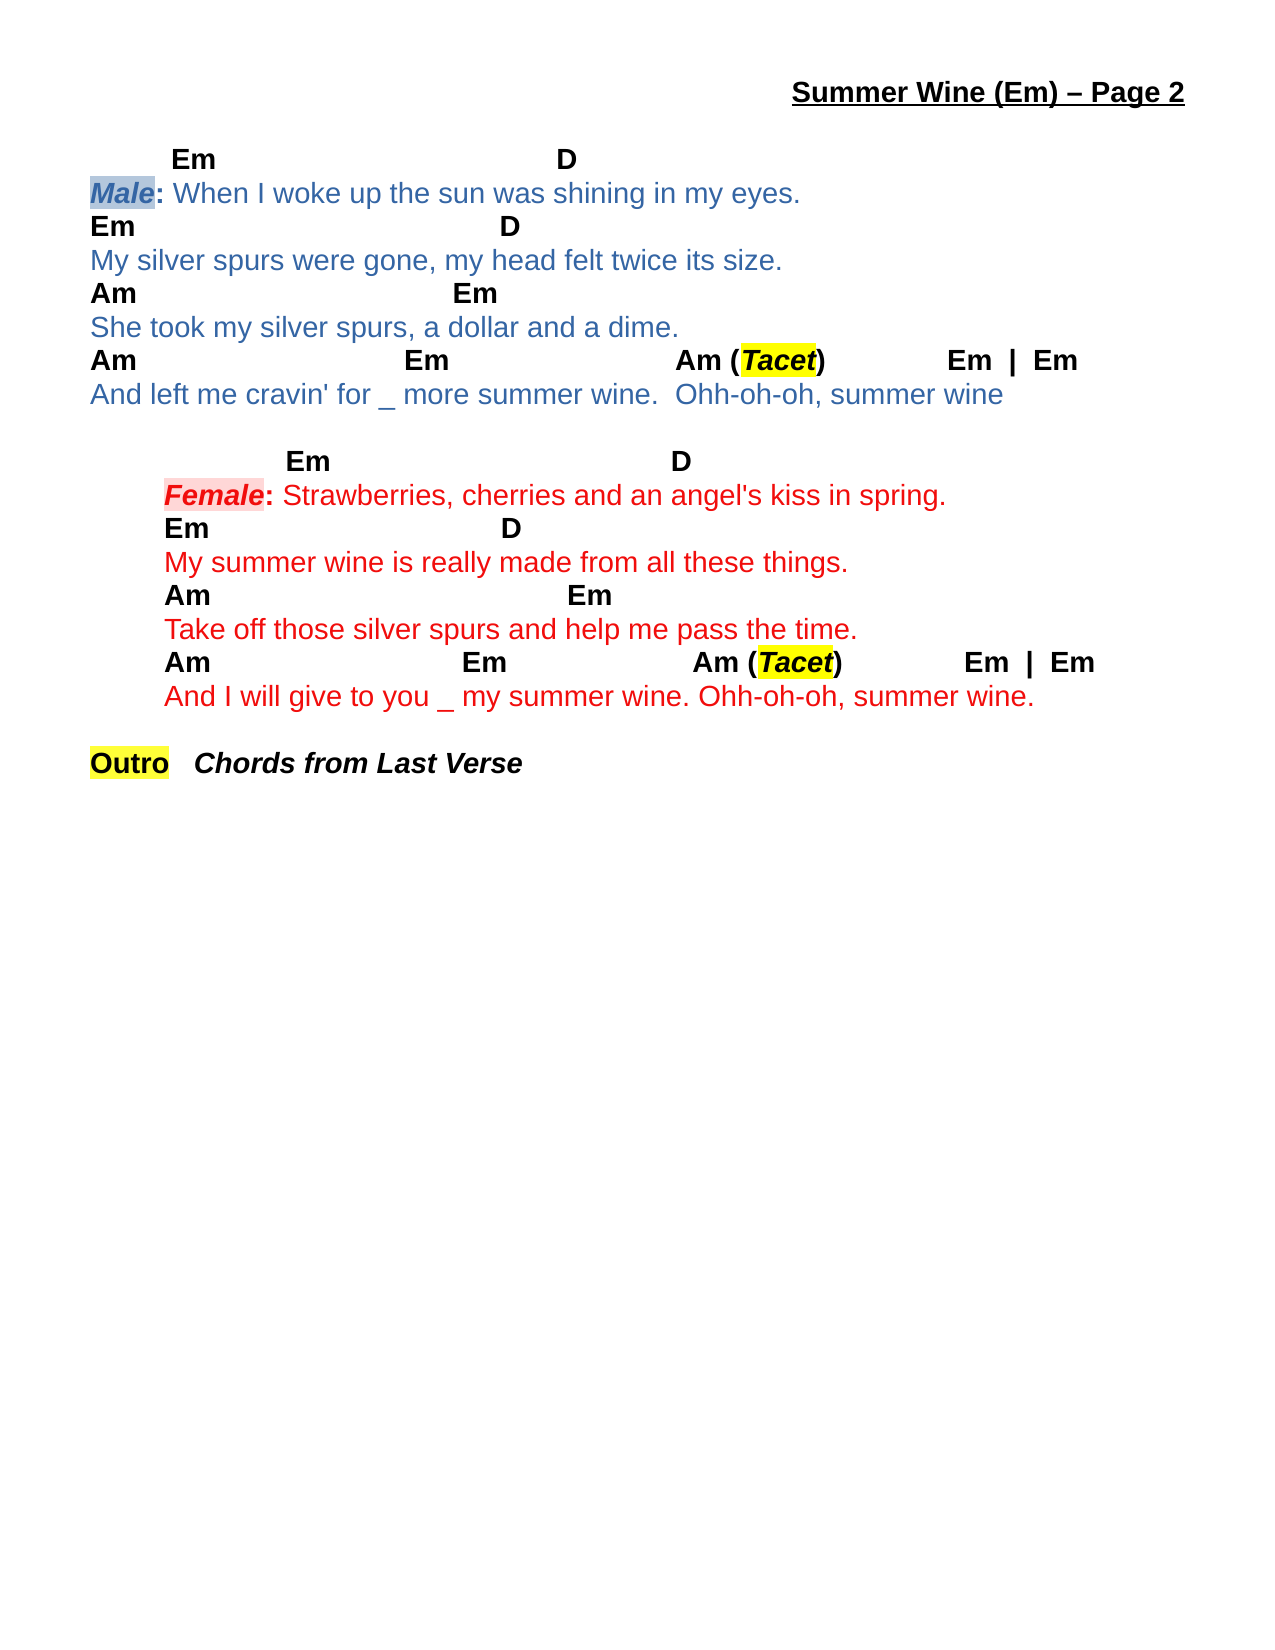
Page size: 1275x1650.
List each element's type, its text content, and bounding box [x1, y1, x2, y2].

text Am Em [90, 276, 1185, 310]
text Am Em Am (Tacet) Em | Em [164, 645, 1185, 679]
text Em D [90, 142, 1185, 176]
text Take off those silver spurs and help me pass the time. [164, 612, 1185, 645]
text Summer Wine (Em) – Page 2 [90, 75, 1185, 108]
text Am Em [164, 578, 1185, 612]
text And left me cravin' for _ more summer wine. Ohh-oh-oh, summer wine [90, 377, 1185, 410]
text My summer wine is really made from all these things. [164, 544, 1185, 578]
text Em D [90, 209, 1185, 243]
text My silver spurs were gone, my head felt twice its size. [90, 243, 1185, 276]
text Em D [164, 444, 1185, 477]
text Outro Chords from Last Verse [90, 746, 1185, 779]
text Male: When I woke up the sun was shining in my eyes. [90, 176, 1185, 209]
text Am Em Am (Tacet) Em | Em [90, 343, 1185, 377]
text Em D [164, 511, 1185, 544]
text She took my silver spurs, a dollar and a dime. [90, 310, 1185, 343]
text Female: Strawberries, cherries and an angel's kiss in spring. [164, 477, 1185, 511]
text And I will give to you _ my summer wine. Ohh-oh-oh, summer wine. [164, 679, 1185, 712]
